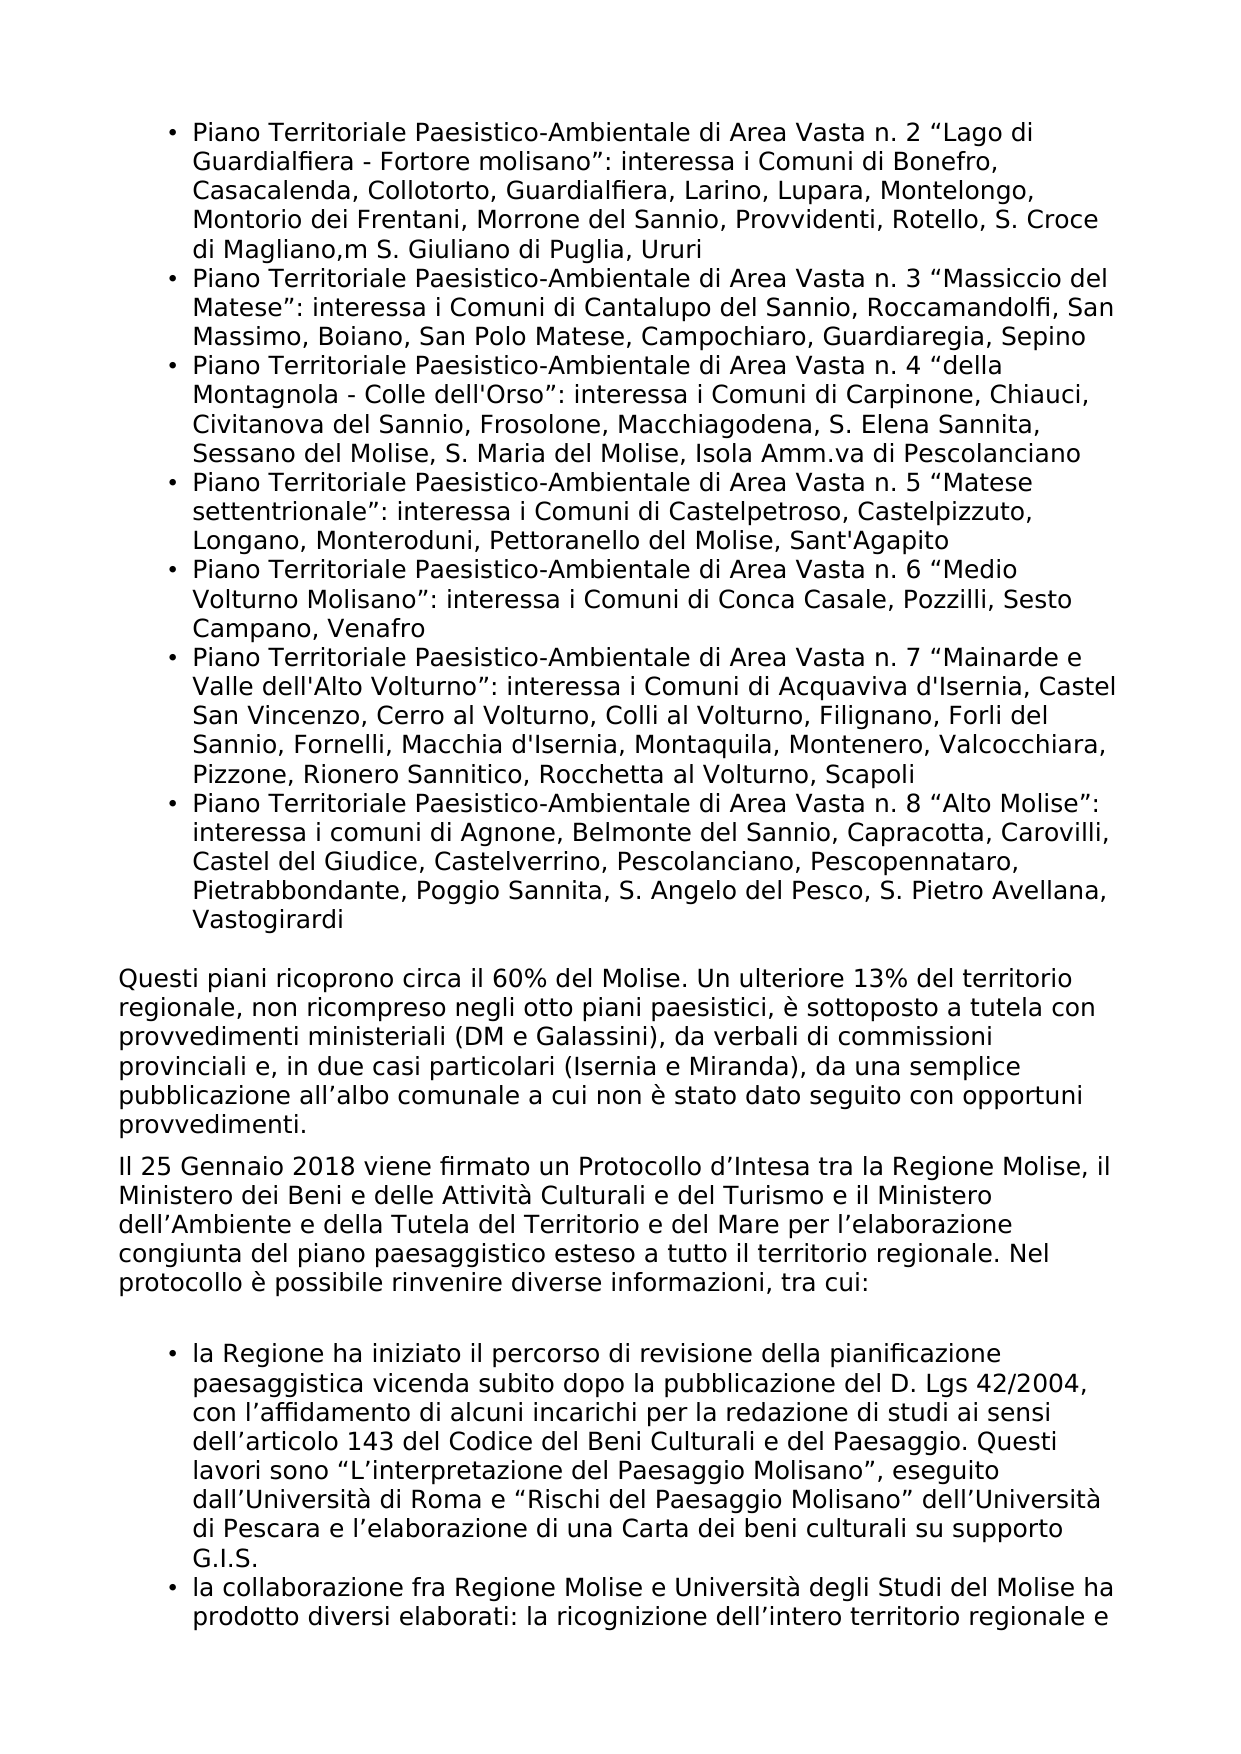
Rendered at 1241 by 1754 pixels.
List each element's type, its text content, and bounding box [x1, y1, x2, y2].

text Il 25 Gennaio 2018 viene firmato un Protocollo d’Intesa tra la Regione Molise, il Ministero dei Beni e delle Attività Culturali e del Turismo e il Ministero dell’Ambiente e della Tutela del Territorio e del Mare per l’elaborazione congiunta del piano paesaggistico esteso a tutto il territorio regionale. Nel protocollo è possibile rinvenire diverse informazioni, tra cui: [118, 1152, 1122, 1298]
list Piano Territoriale Paesistico-Ambientale di Area Vasta n. 6 “Medio Volturno Molisano”: interessa i Comuni di Conca Casale, Pozzilli, Sesto Campano, Venafro [177, 556, 1122, 643]
list la collaborazione fra Regione Molise e Università degli Studi del Molise ha prodotto diversi elaborati: la ricognizione dell’intero territorio regionale e [177, 1573, 1122, 1631]
list la Regione ha iniziato il percorso di revisione della pianificazione paesaggistica vicenda subito dopo la pubblicazione del D. Lgs 42/2004, con l’affidamento di alcuni incarichi per la redazione di studi ai sensi dell’articolo 143 del Codice del Beni Culturali e del Paesaggio. Questi lavori sono “L’interpretazione del Paesaggio Molisano”, eseguito dall’Università di Roma e “Rischi del Paesaggio Molisano” dell’Università di Pescara e l’elaborazione di una Carta dei beni culturali su supporto G.I.S. [177, 1339, 1122, 1573]
list Piano Territoriale Paesistico-Ambientale di Area Vasta n. 4 “della Montagnola - Colle dell'Orso”: interessa i Comuni di Carpinone, Chiauci, Civitanova del Sannio, Frosolone, Macchiagodena, S. Elena Sannita, Sessano del Molise, S. Maria del Molise, Isola Amm.va di Pescolanciano [177, 351, 1122, 468]
list Piano Territoriale Paesistico-Ambientale di Area Vasta n. 3 “Massiccio del Matese”: interessa i Comuni di Cantalupo del Sannio, Roccamandolfi, San Massimo, Boiano, San Polo Matese, Campochiaro, Guardiaregia, Sepino [177, 264, 1122, 351]
list Piano Territoriale Paesistico-Ambientale di Area Vasta n. 7 “Mainarde e Valle dell'Alto Volturno”: interessa i Comuni di Acquaviva d'Isernia, Castel San Vincenzo, Cerro al Volturno, Colli al Volturno, Filignano, Forli del Sannio, Fornelli, Macchia d'Isernia, Montaquila, Montenero, Valcocchiara, Pizzone, Rionero Sannitico, Rocchetta al Volturno, Scapoli [177, 643, 1122, 789]
list Piano Territoriale Paesistico-Ambientale di Area Vasta n. 8 “Alto Molise”: interessa i comuni di Agnone, Belmonte del Sannio, Capracotta, Carovilli, Castel del Giudice, Castelverrino, Pescolanciano, Pescopennataro, Pietrabbondante, Poggio Sannita, S. Angelo del Pesco, S. Pietro Avellana, Vastogirardi [177, 789, 1122, 935]
text Questi piani ricoprono circa il 60% del Molise. Un ulteriore 13% del territorio regionale, non ricompreso negli otto piani paesistici, è sottoposto a tutela con provvedimenti ministeriali (DM e Galassini), da verbali di commissioni provinciali e, in due casi particolari (Isernia e Miranda), da una semplice pubblicazione all’albo comunale a cui non è stato dato seguito con opportuni provvedimenti. [118, 964, 1122, 1139]
list Piano Territoriale Paesistico-Ambientale di Area Vasta n. 2 “Lago di Guardialfiera - Fortore molisano”: interessa i Comuni di Bonefro, Casacalenda, Collotorto, Guardialfiera, Larino, Lupara, Montelongo, Montorio dei Frentani, Morrone del Sannio, Provvidenti, Rotello, S. Croce di Magliano,m S. Giuliano di Puglia, Ururi [177, 118, 1122, 264]
list Piano Territoriale Paesistico-Ambientale di Area Vasta n. 5 “Matese settentrionale”: interessa i Comuni di Castelpetroso, Castelpizzuto, Longano, Monteroduni, Pettoranello del Molise, Sant'Agapito [177, 468, 1122, 556]
